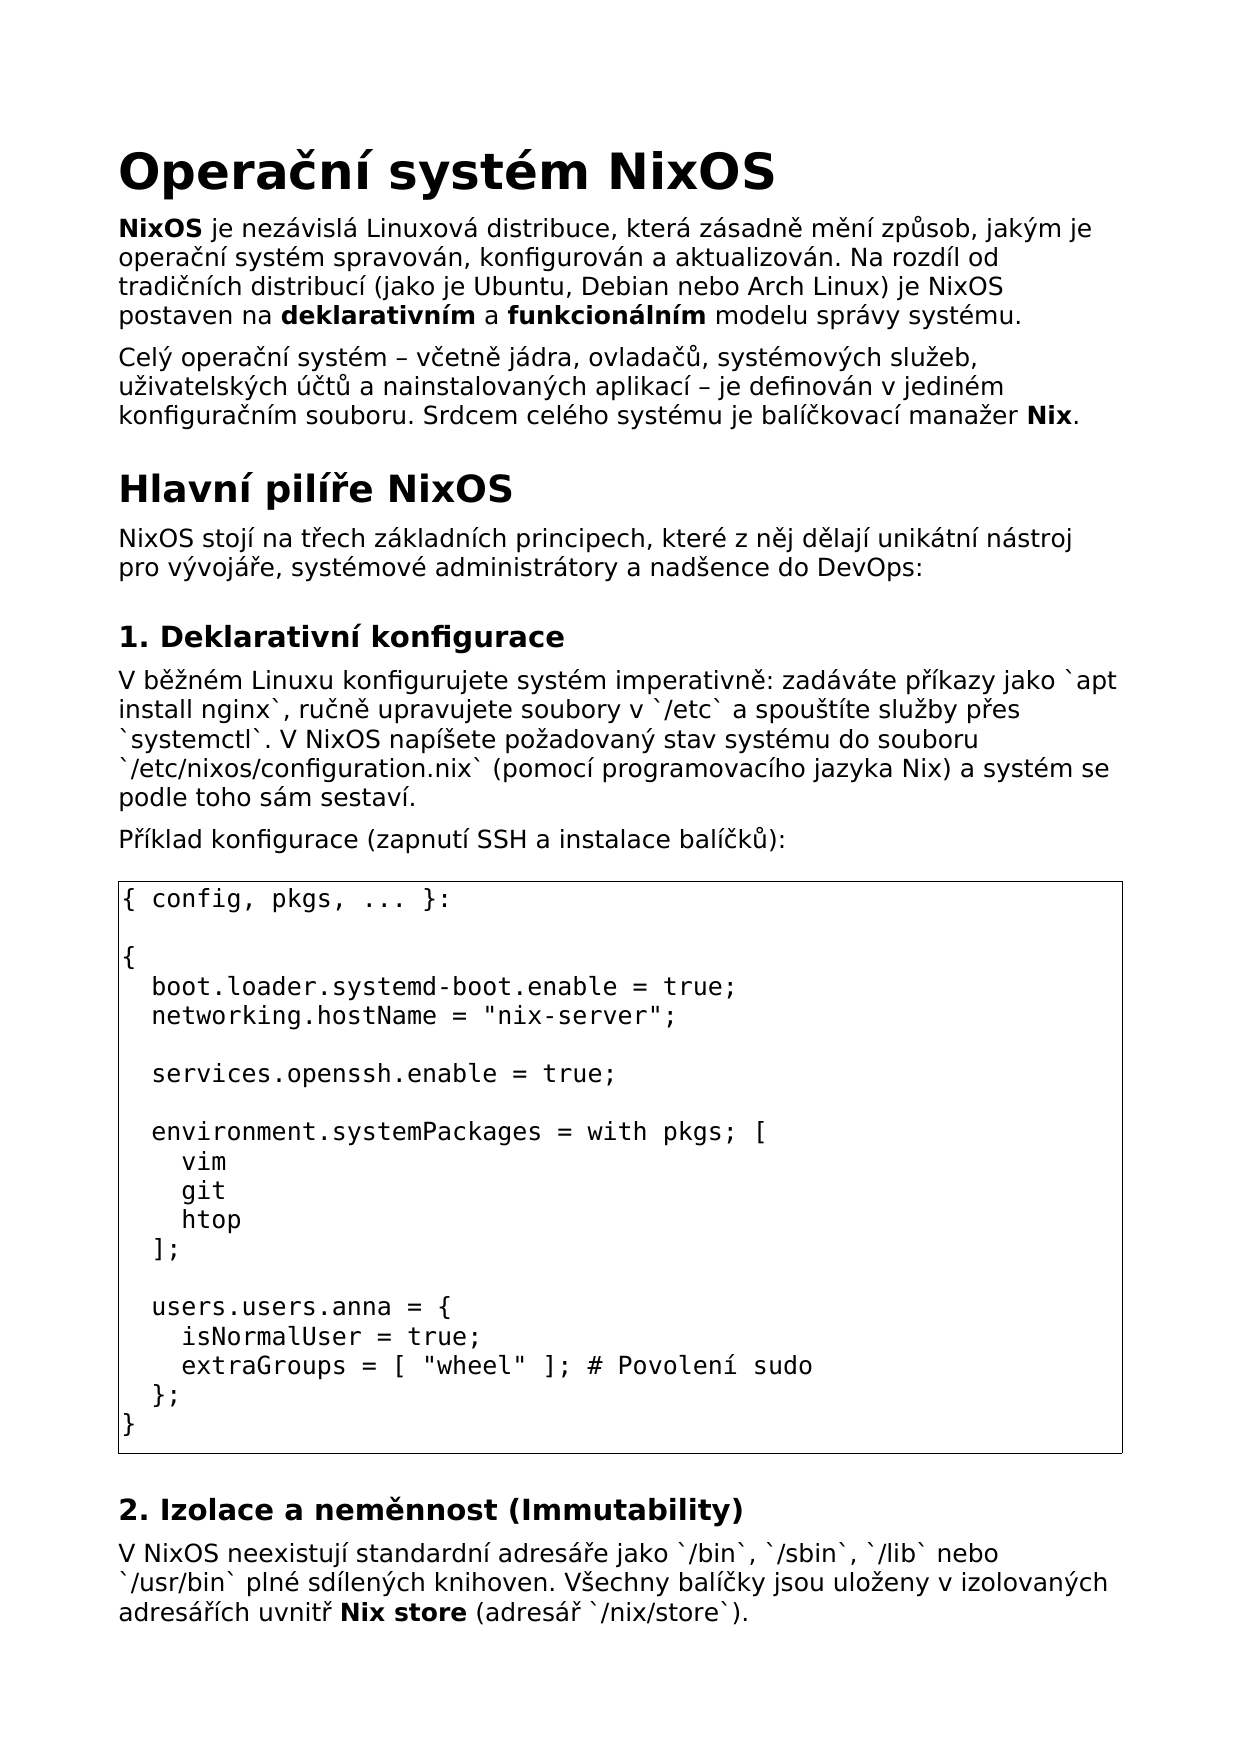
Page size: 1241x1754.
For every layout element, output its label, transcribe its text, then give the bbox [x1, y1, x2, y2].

subtitle 1. Deklarativní konfigurace [118, 620, 1122, 654]
subtitle Hlavní pilíře NixOS [118, 468, 1122, 512]
subtitle 2. Izolace a neměnnost (Immutability) [118, 1493, 1122, 1527]
subtitle Operační systém NixOS [118, 143, 1122, 201]
text V běžném Linuxu konfigurujete systém imperativně: zadáváte příkazy jako `apt install nginx`, ručně upravujete soubory v `/etc` a spouštíte služby přes `systemctl`. V NixOS napíšete požadovaný stav systému do souboru `/etc/nixos/configuration.nix` (pomocí programovacího jazyka Nix) a systém se podle toho sám sestaví. [118, 666, 1122, 812]
text V NixOS neexistují standardní adresáře jako `/bin`, `/sbin`, `/lib` nebo `/usr/bin` plné sdílených knihoven. Všechny balíčky jsou uloženy v izolovaných adresářích uvnitř Nix store (adresář `/nix/store`). [118, 1539, 1122, 1627]
text NixOS je nezávislá Linuxová distribuce, která zásadně mění způsob, jakým je operační systém spravován, konfigurován a aktualizován. Na rozdíl od tradičních distribucí (jako je Ubuntu, Debian nebo Arch Linux) je NixOS postaven na deklarativním a funkcionálním modelu správy systému. [118, 214, 1122, 331]
text NixOS stojí na třech základních principech, které z něj dělají unikátní nástroj pro vývojáře, systémové administrátory a nadšence do DevOps: [118, 524, 1122, 582]
text Příklad konfigurace (zapnutí SSH a instalace balíčků): [118, 825, 1122, 854]
table_header { config, pkgs, ... }: { boot.loader.systemd-boot.enable = true; networking.hostName = "nix-server"; services.openssh.enable = true; environment.systemPackages = with pkgs; [ vim git htop ]; users.users.anna = { isNormalUser = true; extraGroups = [ "wheel" ]; # Povolení sudo }; } [119, 882, 1122, 1453]
text Celý operační systém – včetně jádra, ovladačů, systémových služeb, uživatelských účtů a nainstalovaných aplikací – je definován v jediném konfiguračním souboru. Srdcem celého systému je balíčkovací manažer Nix. [118, 343, 1122, 431]
